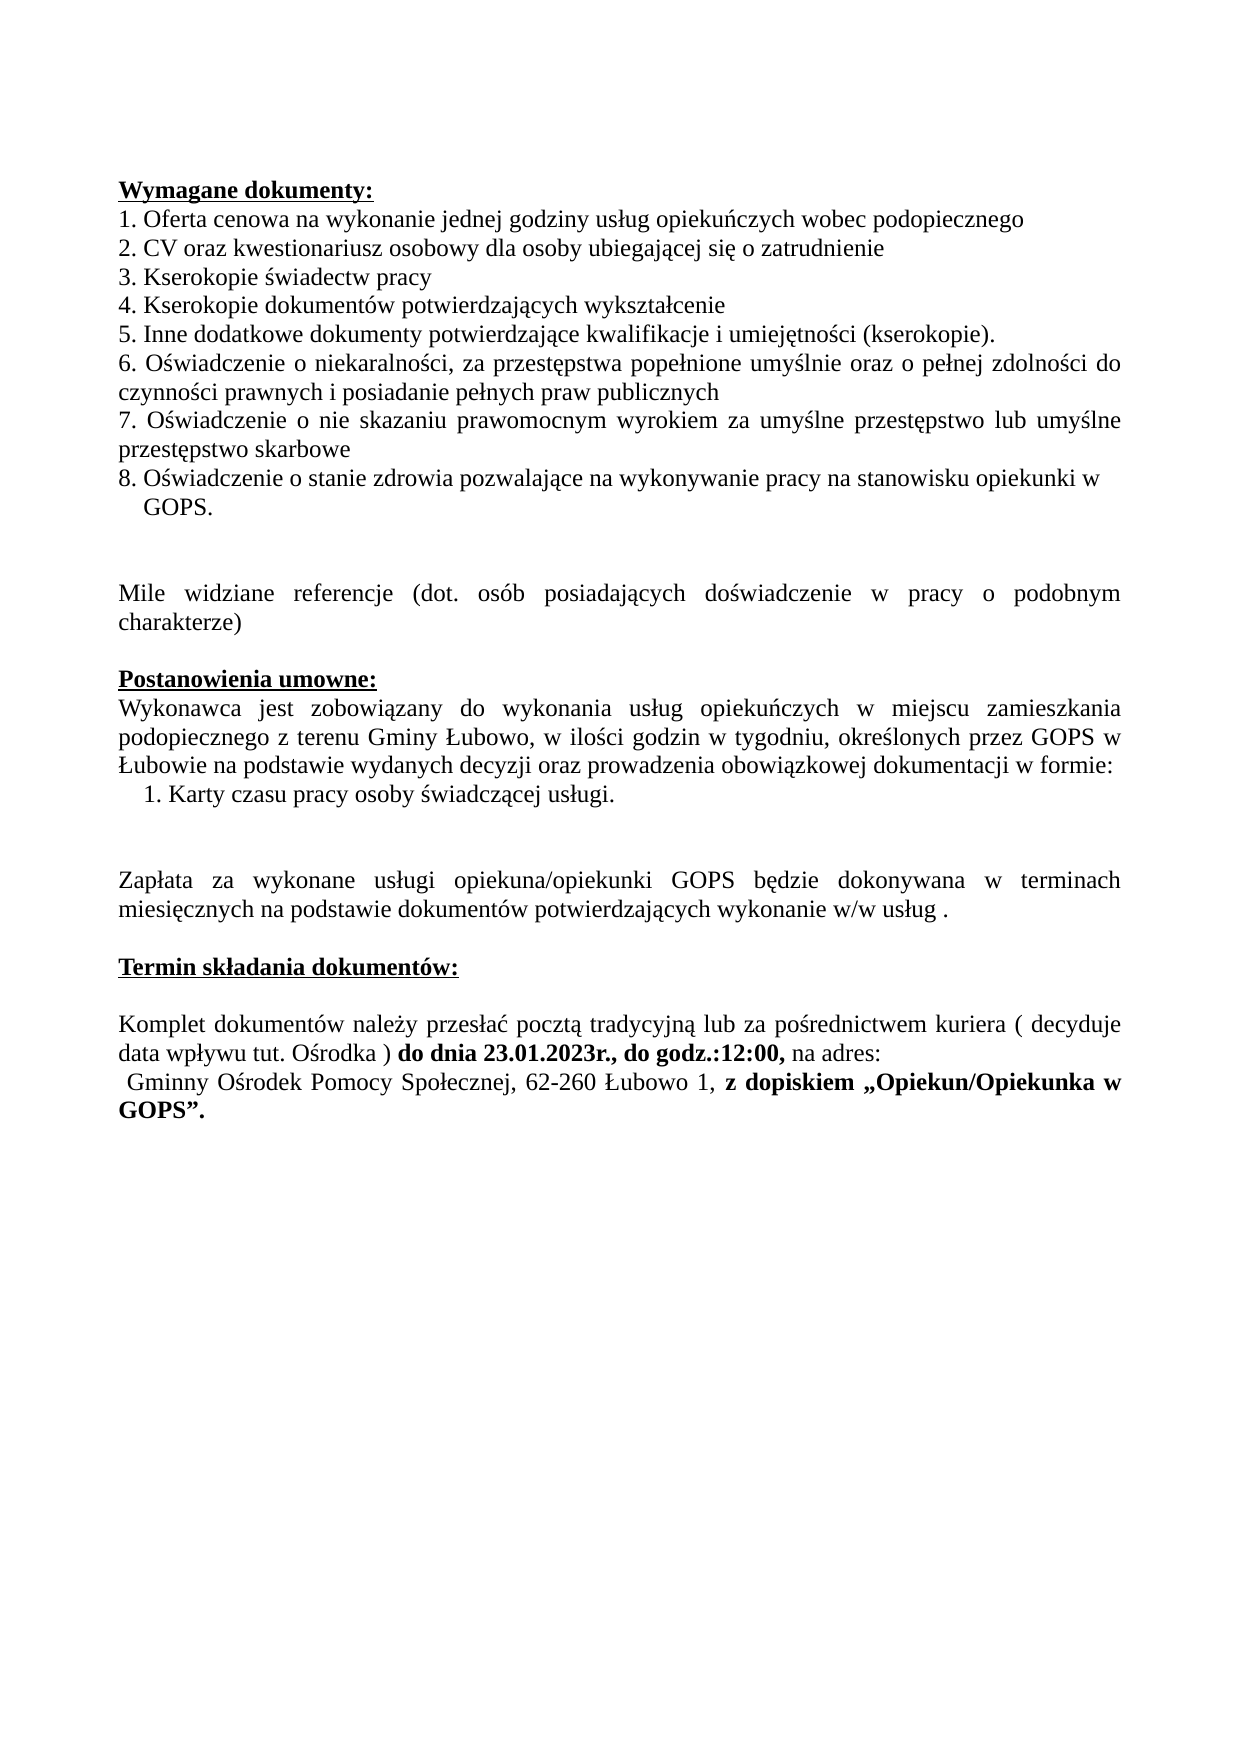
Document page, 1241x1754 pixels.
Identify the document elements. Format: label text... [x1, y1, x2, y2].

text 4. Kserokopie dokumentów potwierdzających wykształcenie [118, 291, 1122, 319]
text 1. Oferta cenowa na wykonanie jednej godziny usług opiekuńczych wobec podopiecznego [118, 204, 1122, 233]
text 8. Oświadczenie o stanie zdrowia pozwalające na wykonywanie pracy na stanowisku opiekunki w [118, 463, 1122, 492]
text GOPS. [118, 492, 1122, 521]
text 7. Oświadczenie o nie skazaniu prawomocnym wyrokiem za umyślne przestępstwo lub umyślne przestępstwo skarbowe [118, 406, 1122, 463]
text Komplet dokumentów należy przesłać pocztą tradycyjną lub za pośrednictwem kuriera ( decyduje data wpływu tut. Ośrodka ) do dnia 23.01.2023r., do godz.:12:00, na adres: [118, 1009, 1122, 1067]
text Gminny Ośrodek Pomocy Społecznej, 62-260 Łubowo 1, z dopiskiem „Opiekun/Opiekunka w GOPS”. [118, 1067, 1122, 1124]
text Termin składania dokumentów: [118, 952, 1122, 981]
text Mile widziane referencje (dot. osób posiadających doświadczenie w pracy o podobnym charakterze) [118, 578, 1122, 636]
text 2. CV oraz kwestionariusz osobowy dla osoby ubiegającej się o zatrudnienie [118, 233, 1122, 262]
text Wymagane dokumenty: [118, 176, 1122, 204]
text 3. Kserokopie świadectw pracy [118, 262, 1122, 291]
text 1. Karty czasu pracy osoby świadczącej usługi. [118, 779, 1122, 808]
text 6. Oświadczenie o niekaralności, za przestępstwa popełnione umyślnie oraz o pełnej zdolności do czynności prawnych i posiadanie pełnych praw publicznych [118, 348, 1122, 406]
text Wykonawca jest zobowiązany do wykonania usług opiekuńczych w miejscu zamieszkania podopiecznego z terenu Gminy Łubowo, w ilości godzin w tygodniu, określonych przez GOPS w Łubowie na podstawie wydanych decyzji oraz prowadzenia obowiązkowej dokumentacji w formie: [118, 693, 1122, 779]
text Zapłata za wykonane usługi opiekuna/opiekunki GOPS będzie dokonywana w terminach miesięcznych na podstawie dokumentów potwierdzających wykonanie w/w usług . [118, 866, 1122, 923]
text 5. Inne dodatkowe dokumenty potwierdzające kwalifikacje i umiejętności (kserokopie). [118, 319, 1122, 348]
text Postanowienia umowne: [118, 664, 1122, 693]
